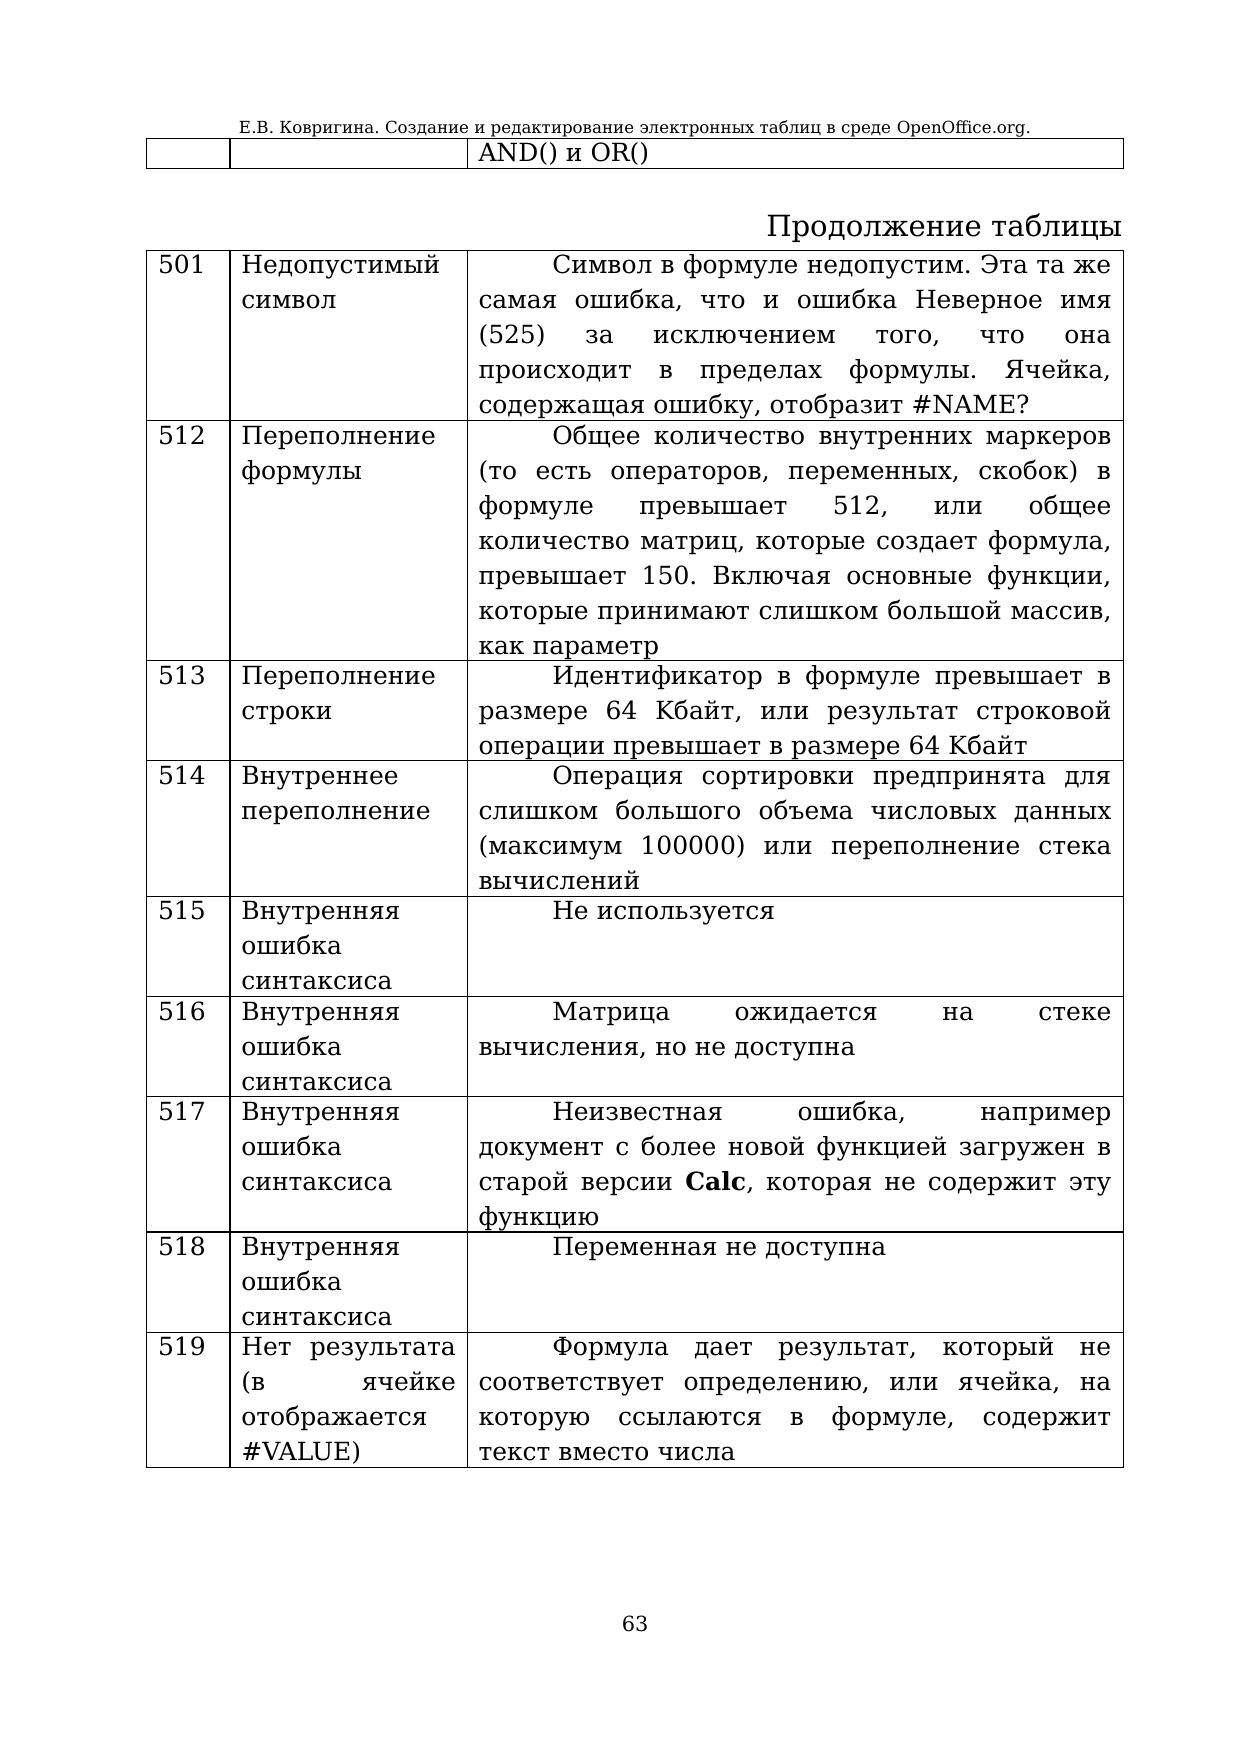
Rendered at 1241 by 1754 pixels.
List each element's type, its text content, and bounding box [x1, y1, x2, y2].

table_cell Операция сортировки предпринята для слишком большого объема числовых данных (максимум 100000) или переполнение стека вычислений [468, 761, 1123, 896]
table_cell 515 [147, 897, 229, 996]
table_header 501 [147, 251, 229, 420]
table_cell 518 [147, 1233, 229, 1332]
table_cell Идентификатор в формуле превышает в размере 64 Kбайт, или результат строковой операции превышает в размере 64 Kбайт [468, 661, 1123, 760]
table_cell AND() и OR() [468, 139, 1123, 168]
table_cell 517 [147, 1097, 229, 1231]
table_cell Переполнение строки [231, 661, 467, 760]
table_cell Матрица ожидается на стеке вычисления, но не доступна [468, 997, 1123, 1096]
table_cell Переполнение формулы [231, 421, 467, 660]
table_cell Не используется [468, 897, 1123, 996]
table_header Недопустимый символ [231, 251, 467, 420]
table_cell Внутреннее переполнение [231, 761, 467, 896]
table_cell Внутренняя ошибка синтаксиса [231, 897, 467, 996]
table_cell Нет результата (в ячейке отображается #VALUE) [231, 1333, 467, 1467]
table_cell Неизвестная ошибка, например документ с более новой функцией загружен в старой версии Calc, которая не содержит эту функцию [468, 1097, 1123, 1231]
table_cell 514 [147, 761, 229, 896]
table_cell [147, 139, 229, 168]
table_cell 519 [147, 1333, 229, 1467]
table_cell 516 [147, 997, 229, 1096]
table_cell Внутренняя ошибка синтаксиса [231, 1233, 467, 1332]
table_cell Формула дает результат, который не соответствует определению, или ячейка, на которую ссылаются в формуле, содержит текст вместо числа [468, 1333, 1123, 1467]
table_cell Внутренняя ошибка синтаксиса [231, 1097, 467, 1231]
table_cell Общее количество внутренних маркеров (то есть операторов, переменных, скобок) в формуле превышает 512, или общее количество матриц, которые создает формула, превышает 150. Включая основные функции, которые принимают слишком большой массив, как параметр [468, 421, 1123, 660]
table_cell 513 [147, 661, 229, 760]
table_cell Внутренняя ошибка синтаксиса [231, 997, 467, 1096]
table_cell Переменная не доступна [468, 1233, 1123, 1332]
text Продолжение таблицы [148, 209, 1122, 243]
table_header Символ в формуле недопустим. Эта та же самая ошибка, что и ошибка Неверное имя (525) за исключением того, что она происходит в пределах формулы. Ячейка, содержащая ошибку, отобразит #NAME? [468, 251, 1123, 420]
table_cell 512 [147, 421, 229, 660]
table_cell [231, 139, 467, 168]
